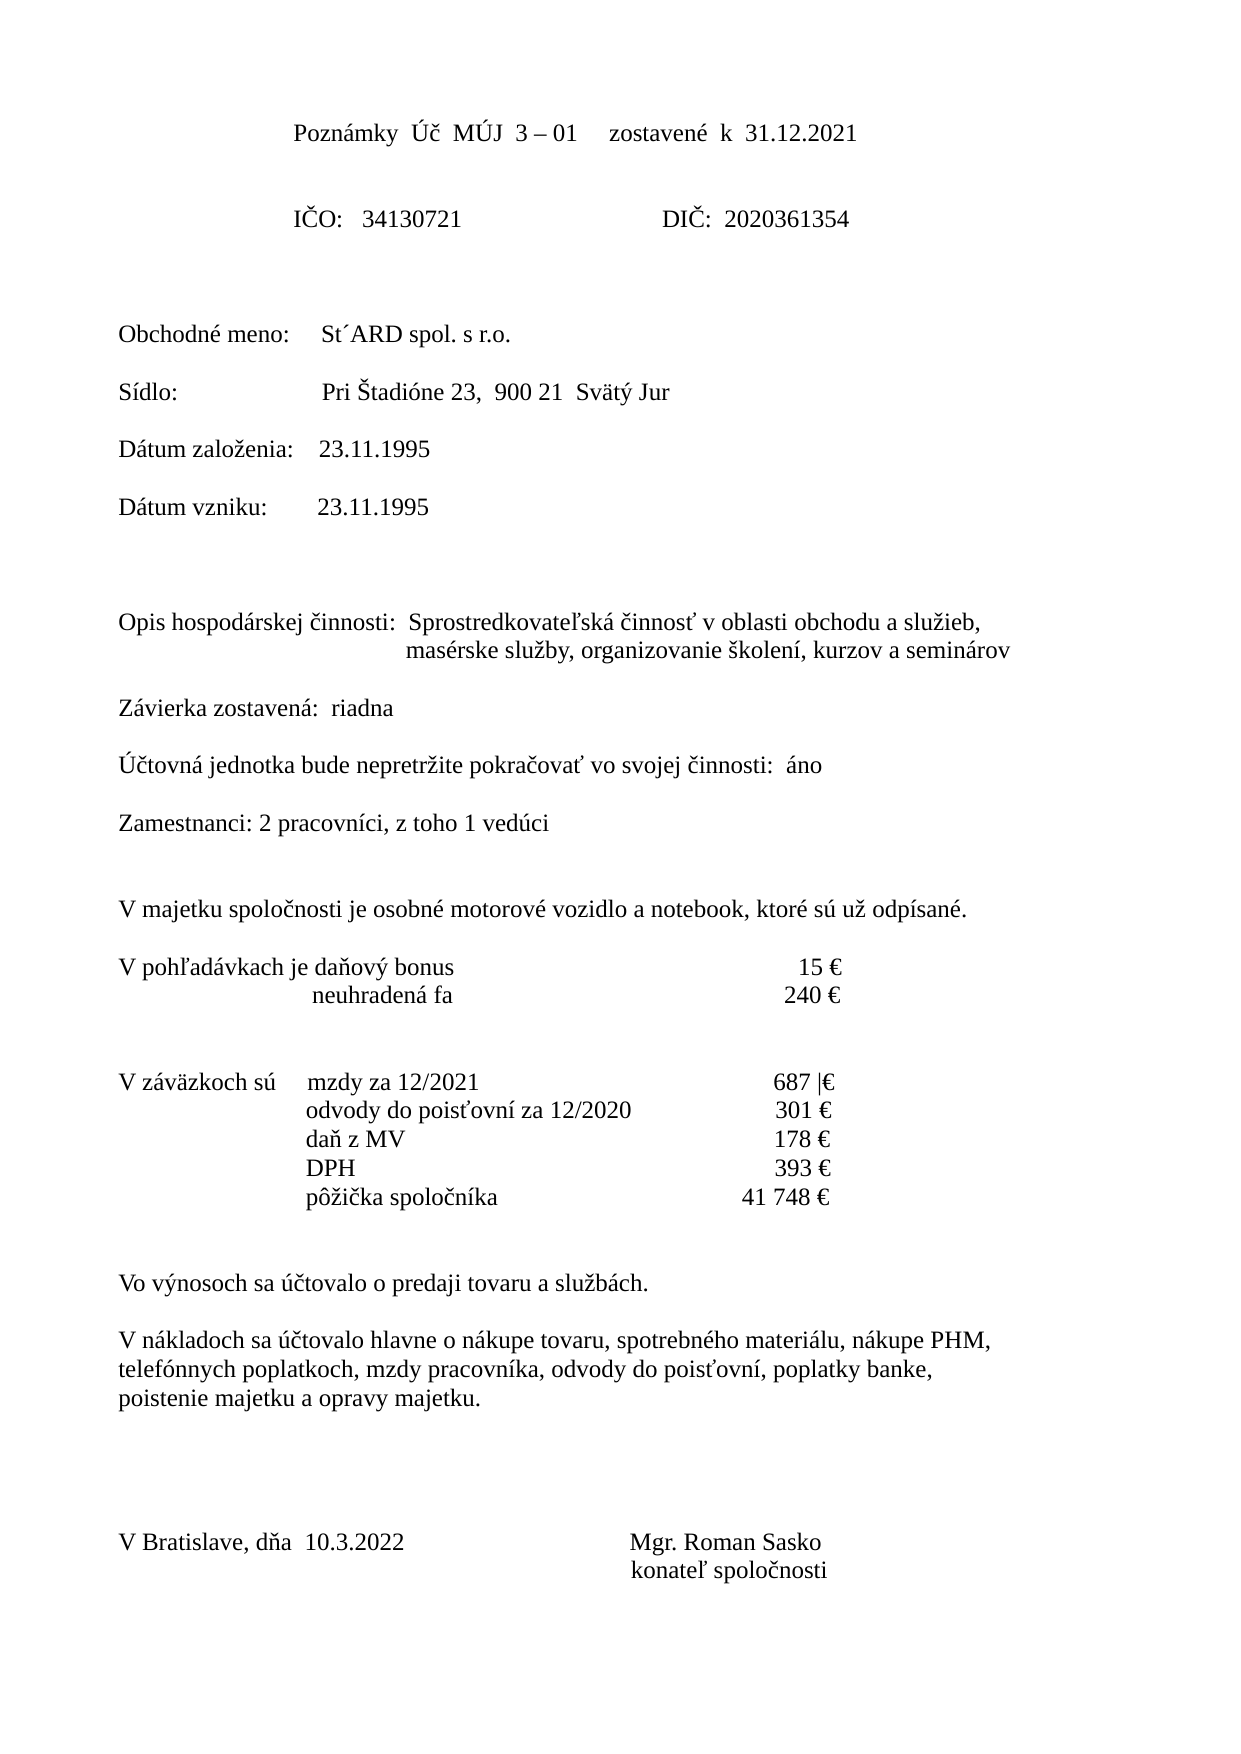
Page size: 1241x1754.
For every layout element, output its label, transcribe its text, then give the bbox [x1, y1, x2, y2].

text Sídlo: Pri Štadióne 23, 900 21 Svätý Jur [118, 377, 1122, 406]
text DPH 393 € [118, 1153, 1122, 1182]
text masérske služby, organizovanie školení, kurzov a seminárov [118, 636, 1122, 664]
text neuhradená fa 240 € [118, 981, 1122, 1009]
text V záväzkoch sú mzdy za 12/2021 687 |€ [118, 1067, 1122, 1096]
text telefónnych poplatkoch, mzdy pracovníka, odvody do poisťovní, poplatky banke, [118, 1354, 1122, 1383]
text Obchodné meno: St´ARD spol. s r.o. [118, 319, 1122, 348]
text Účtovná jednotka bude nepretržite pokračovať vo svojej činnosti: áno [118, 751, 1122, 779]
text V pohľadávkach je daňový bonus 15 € [118, 952, 1122, 981]
text Vo výnosoch sa účtovalo o predaji tovaru a službách. [118, 1268, 1122, 1297]
text V nákladoch sa účtovalo hlavne o nákupe tovaru, spotrebného materiálu, nákupe PHM, [118, 1326, 1122, 1354]
text Poznámky Úč MÚJ 3 – 01 zostavené k 31.12.2021 [118, 118, 1122, 147]
text V majetku spoločnosti je osobné motorové vozidlo a notebook, ktoré sú už odpísané. [118, 894, 1122, 923]
text Opis hospodárskej činnosti: Sprostredkovateľská činnosť v oblasti obchodu a služieb, [118, 607, 1122, 636]
text Zamestnanci: 2 pracovníci, z toho 1 vedúci [118, 808, 1122, 837]
text Závierka zostavená: riadna [118, 693, 1122, 722]
text daň z MV 178 € [118, 1124, 1122, 1153]
text Dátum založenia: 23.11.1995 [118, 434, 1122, 463]
text poistenie majetku a opravy majetku. [118, 1383, 1122, 1412]
text pôžička spoločníka 41 748 € [118, 1182, 1122, 1211]
text IČO: 34130721 DIČ: 2020361354 [118, 204, 1122, 233]
text konateľ spoločnosti [118, 1556, 1122, 1584]
text odvody do poisťovní za 12/2020 301 € [118, 1096, 1122, 1124]
text Dátum vzniku: 23.11.1995 [118, 492, 1122, 521]
text V Bratislave, dňa 10.3.2022 Mgr. Roman Sasko [118, 1527, 1122, 1556]
